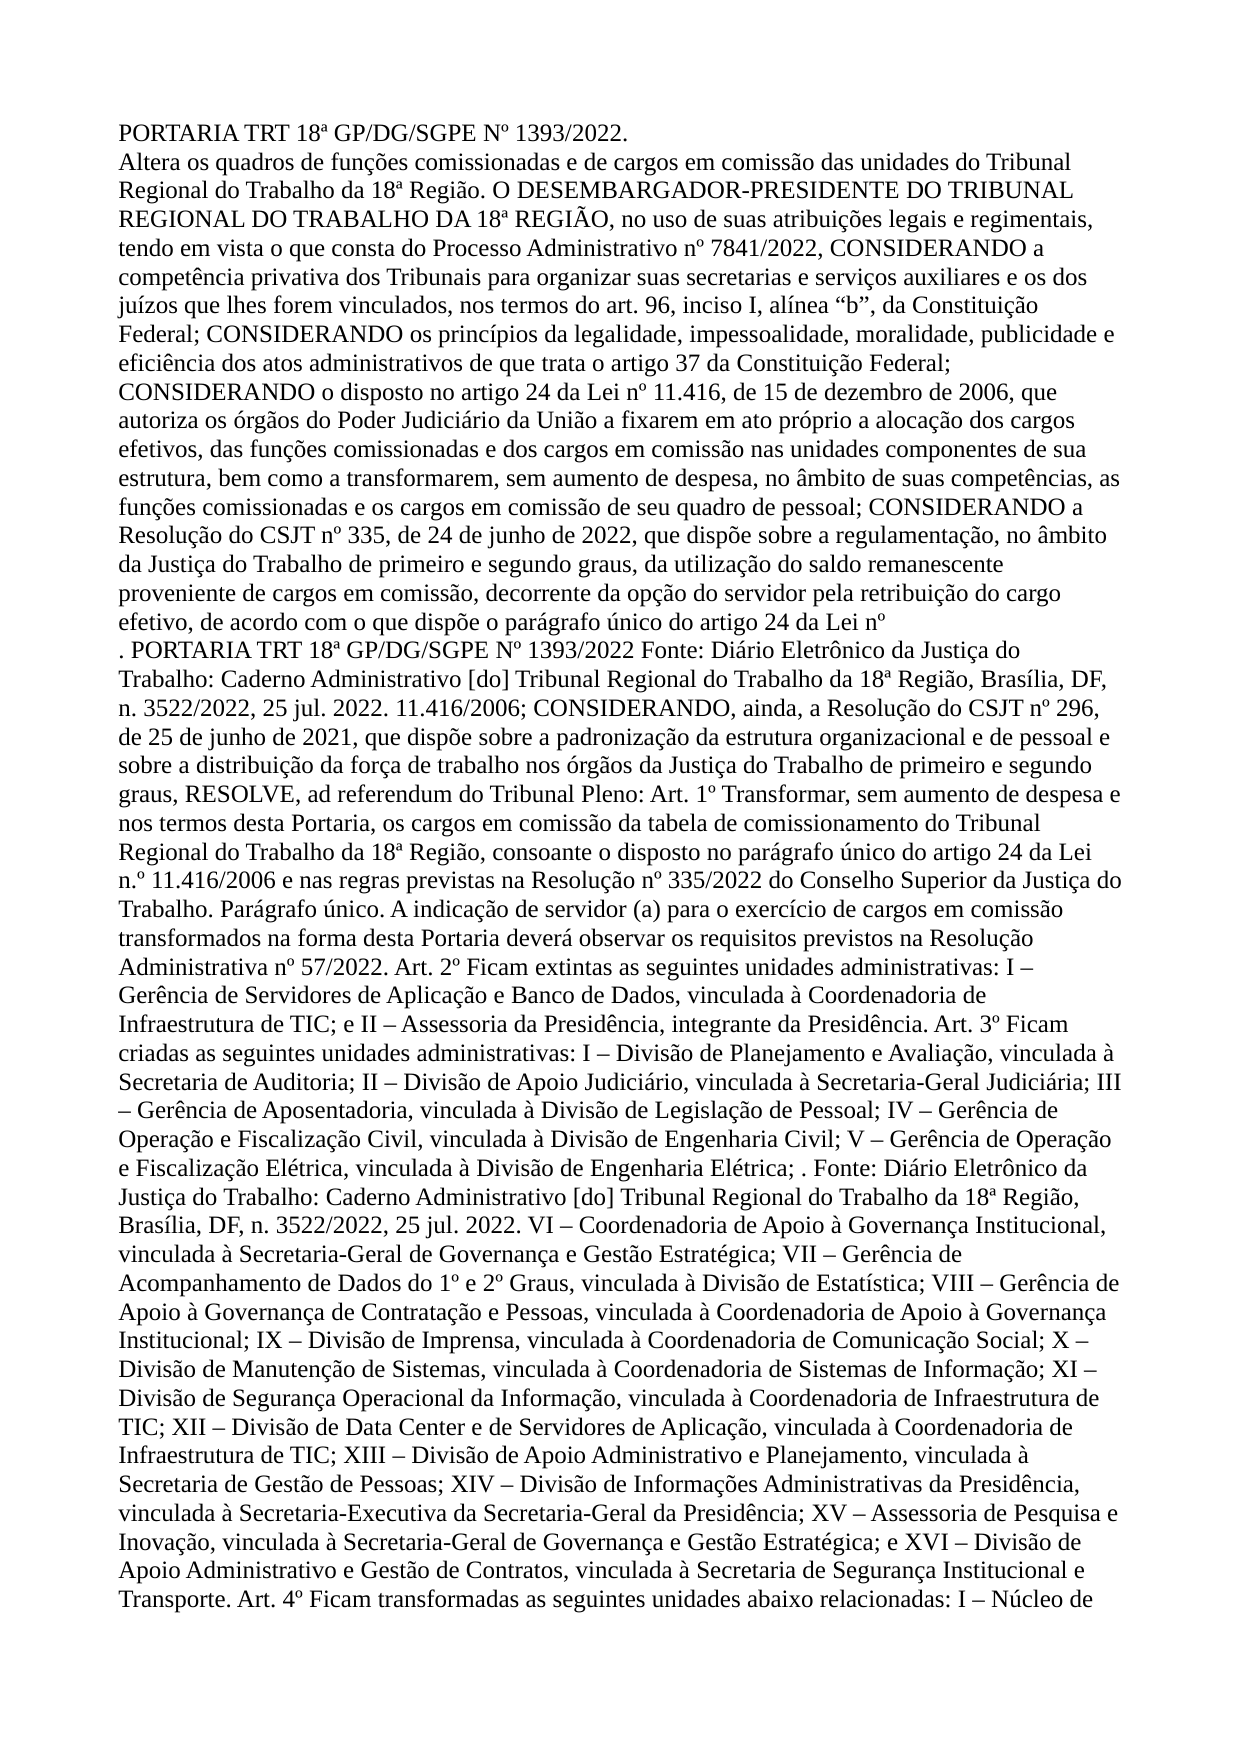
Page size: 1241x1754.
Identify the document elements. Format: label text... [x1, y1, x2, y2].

text Altera os quadros de funções comissionadas e de cargos em comissão das unidades do Tribunal Regional do Trabalho da 18ª Região. O DESEMBARGADOR-PRESIDENTE DO TRIBUNAL REGIONAL DO TRABALHO DA 18ª REGIÃO, no uso de suas atribuições legais e regimentais, tendo em vista o que consta do Processo Administrativo nº 7841/2022, CONSIDERANDO a competência privativa dos Tribunais para organizar suas secretarias e serviços auxiliares e os dos juízos que lhes forem vinculados, nos termos do art. 96, inciso I, alínea “b”, da Constituição Federal; CONSIDERANDO os princípios da legalidade, impessoalidade, moralidade, publicidade e eficiência dos atos administrativos de que trata o artigo 37 da Constituição Federal; CONSIDERANDO o disposto no artigo 24 da Lei nº 11.416, de 15 de dezembro de 2006, que autoriza os órgãos do Poder Judiciário da União a fixarem em ato próprio a alocação dos cargos efetivos, das funções comissionadas e dos cargos em comissão nas unidades componentes de sua estrutura, bem como a transformarem, sem aumento de despesa, no âmbito de suas competências, as funções comissionadas e os cargos em comissão de seu quadro de pessoal; CONSIDERANDO a Resolução do CSJT nº 335, de 24 de junho de 2022, que dispõe sobre a regulamentação, no âmbito da Justiça do Trabalho de primeiro e segundo graus, da utilização do saldo remanescente proveniente de cargos em comissão, decorrente da opção do servidor pela retribuição do cargo efetivo, de acordo com o que dispõe o parágrafo único do artigo 24 da Lei nº [118, 147, 1122, 636]
text . PORTARIA TRT 18ª GP/DG/SGPE Nº 1393/2022 Fonte: Diário Eletrônico da Justiça do Trabalho: Caderno Administrativo [do] Tribunal Regional do Trabalho da 18ª Região, Brasília, DF, n. 3522/2022, 25 jul. 2022. 11.416/2006; CONSIDERANDO, ainda, a Resolução do CSJT nº 296, de 25 de junho de 2021, que dispõe sobre a padronização da estrutura organizacional e de pessoal e sobre a distribuição da força de trabalho nos órgãos da Justiça do Trabalho de primeiro e segundo graus, RESOLVE, ad referendum do Tribunal Pleno: Art. 1º Transformar, sem aumento de despesa e nos termos desta Portaria, os cargos em comissão da tabela de comissionamento do Tribunal Regional do Trabalho da 18ª Região, consoante o disposto no parágrafo único do artigo 24 da Lei n.º 11.416/2006 e nas regras previstas na Resolução nº 335/2022 do Conselho Superior da Justiça do Trabalho. Parágrafo único. A indicação de servidor (a) para o exercício de cargos em comissão transformados na forma desta Portaria deverá observar os requisitos previstos na Resolução Administrativa nº 57/2022. Art. 2º Ficam extintas as seguintes unidades administrativas: I – Gerência de Servidores de Aplicação e Banco de Dados, vinculada à Coordenadoria de Infraestrutura de TIC; e II – Assessoria da Presidência, integrante da Presidência. Art. 3º Ficam criadas as seguintes unidades administrativas: I – Divisão de Planejamento e Avaliação, vinculada à Secretaria de Auditoria; II – Divisão de Apoio Judiciário, vinculada à Secretaria-Geral Judiciária; III – Gerência de Aposentadoria, vinculada à Divisão de Legislação de Pessoal; IV – Gerência de Operação e Fiscalização Civil, vinculada à Divisão de Engenharia Civil; V – Gerência de Operação e Fiscalização Elétrica, vinculada à Divisão de Engenharia Elétrica; . Fonte: Diário Eletrônico da Justiça do Trabalho: Caderno Administrativo [do] Tribunal Regional do Trabalho da 18ª Região, Brasília, DF, n. 3522/2022, 25 jul. 2022. VI – Coordenadoria de Apoio à Governança Institucional, vinculada à Secretaria-Geral de Governança e Gestão Estratégica; VII – Gerência de Acompanhamento de Dados do 1º e 2º Graus, vinculada à Divisão de Estatística; VIII – Gerência de Apoio à Governança de Contratação e Pessoas, vinculada à Coordenadoria de Apoio à Governança Institucional; IX – Divisão de Imprensa, vinculada à Coordenadoria de Comunicação Social; X – Divisão de Manutenção de Sistemas, vinculada à Coordenadoria de Sistemas de Informação; XI – Divisão de Segurança Operacional da Informação, vinculada à Coordenadoria de Infraestrutura de TIC; XII – Divisão de Data Center e de Servidores de Aplicação, vinculada à Coordenadoria de Infraestrutura de TIC; XIII – Divisão de Apoio Administrativo e Planejamento, vinculada à Secretaria de Gestão de Pessoas; XIV – Divisão de Informações Administrativas da Presidência, vinculada à Secretaria-Executiva da Secretaria-Geral da Presidência; XV – Assessoria de Pesquisa e Inovação, vinculada à Secretaria-Geral de Governança e Gestão Estratégica; e XVI – Divisão de Apoio Administrativo e Gestão de Contratos, vinculada à Secretaria de Segurança Institucional e Transporte. Art. 4º Ficam transformadas as seguintes unidades abaixo relacionadas: I – Núcleo de [118, 636, 1122, 1613]
text PORTARIA TRT 18ª GP/DG/SGPE Nº 1393/2022. [118, 118, 1122, 147]
